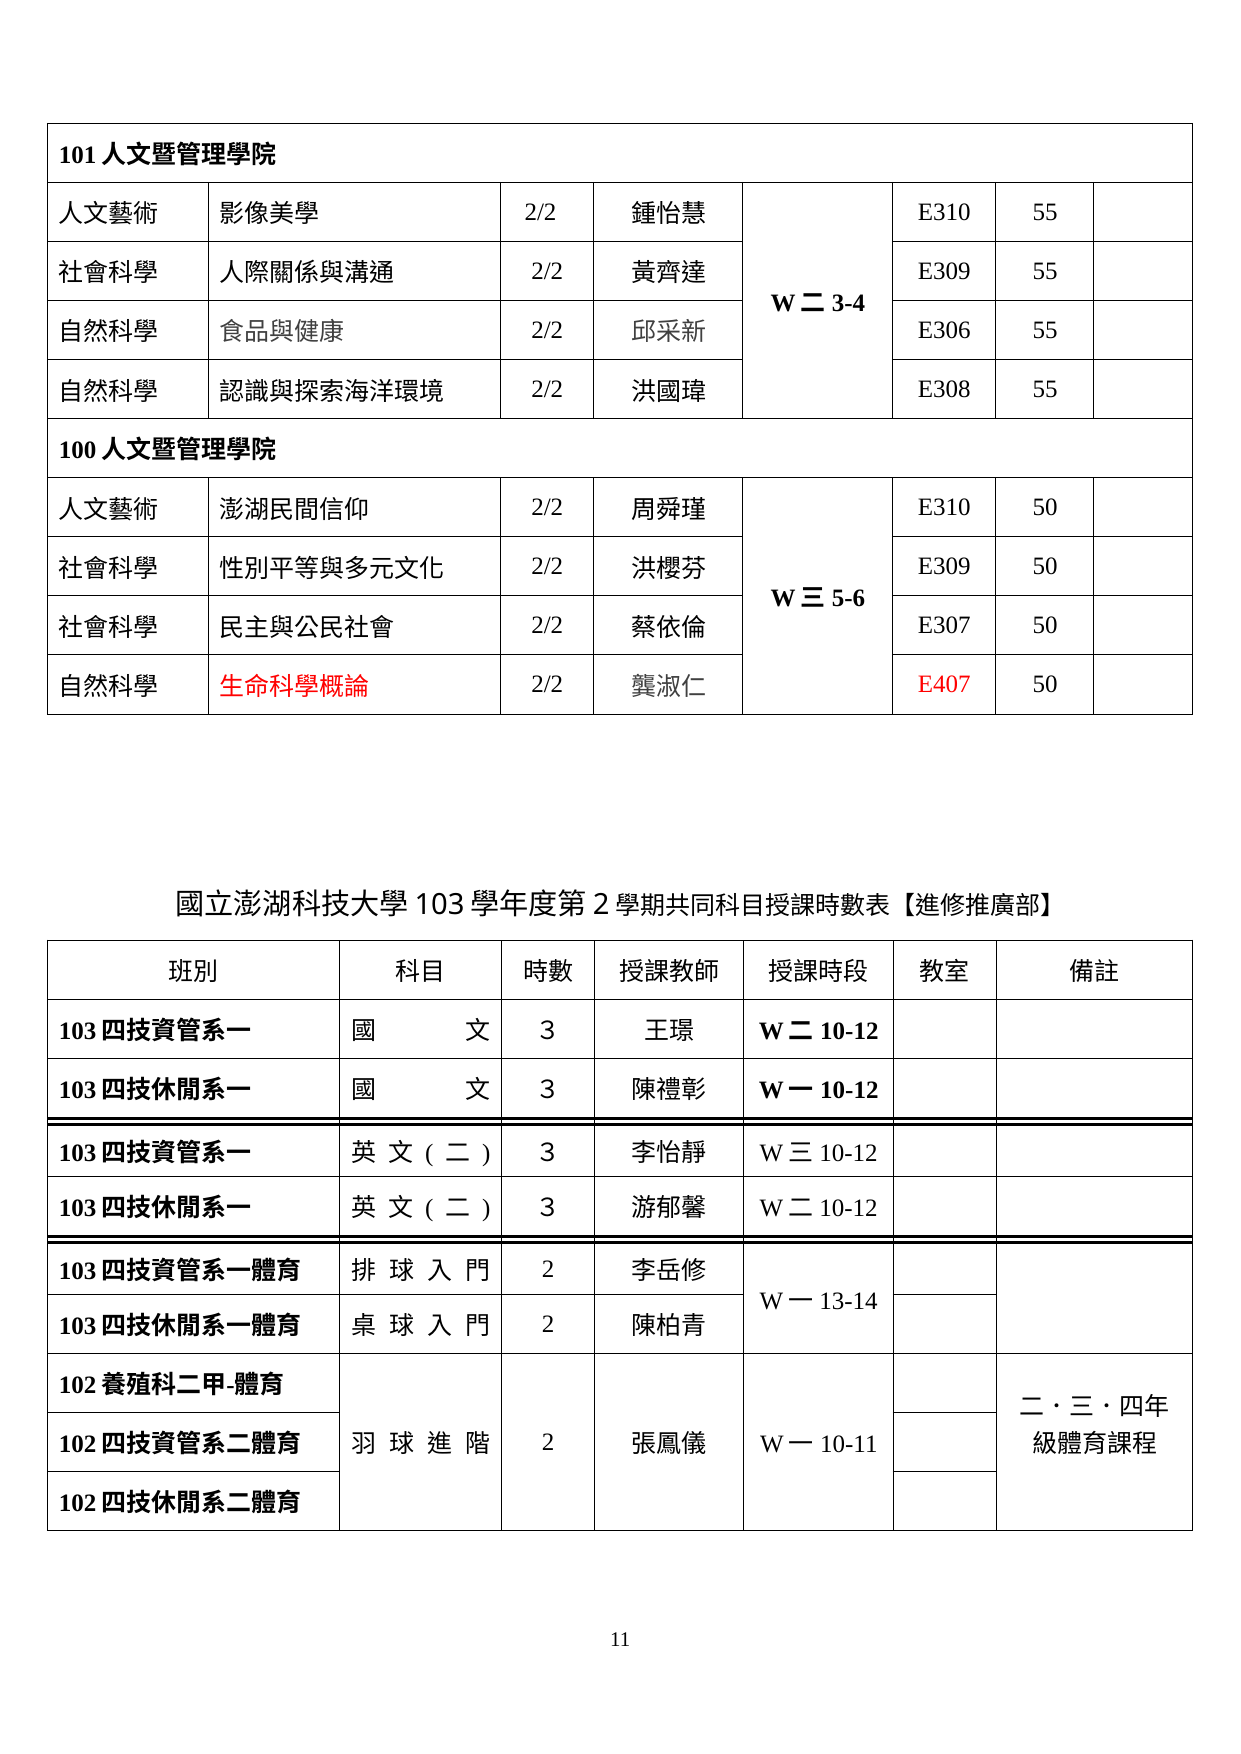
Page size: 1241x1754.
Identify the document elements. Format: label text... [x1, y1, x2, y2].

table_cell 邱采新 [594, 301, 742, 359]
table_cell 103四技資管系一體育 [48, 1244, 339, 1294]
table_cell 55 [996, 360, 1093, 418]
table_cell 英文(二) [340, 1177, 501, 1235]
table_cell 50 [996, 655, 1093, 713]
table_cell 103四技休閒系一 [48, 1059, 339, 1117]
table_cell 社會科學 [48, 242, 208, 300]
table_cell 人際關係與溝通 [209, 242, 500, 300]
table_cell 2/2 [501, 596, 593, 654]
table_cell 排球入門 [340, 1244, 501, 1294]
text 國立澎湖科技大學103學年度第2學期共同科目授課時數表【進修推廣部】 [59, 864, 1181, 939]
table_cell [894, 1472, 996, 1530]
table_cell 102四技休閒系二體育 [48, 1472, 339, 1530]
table_cell 50 [996, 478, 1093, 536]
table_cell W二 10-12 [744, 1177, 893, 1235]
table_cell [894, 1000, 996, 1058]
table_cell 洪國瑋 [594, 360, 742, 418]
table_cell E310 [893, 183, 995, 241]
table_cell 2 [502, 1354, 594, 1530]
table_cell 性別平等與多元文化 [209, 537, 500, 595]
table_cell 2 [502, 1244, 594, 1294]
table_header 班別 [48, 941, 339, 998]
table_cell 張鳳儀 [595, 1354, 743, 1530]
table_cell 2/2 [501, 537, 593, 595]
table_cell 澎湖民間信仰 [209, 478, 500, 536]
table_cell 國文 [340, 1059, 501, 1117]
table_cell [1094, 183, 1192, 241]
table_cell 102養殖科二甲-體育 [48, 1354, 339, 1412]
table_cell 李怡靜 [595, 1126, 743, 1176]
table_header 授課時段 [744, 941, 893, 998]
table_cell 龔淑仁 [594, 655, 742, 713]
table_cell [894, 1295, 996, 1353]
table_cell 101人文暨管理學院 [48, 124, 1192, 182]
table_cell 102四技資管系二體育 [48, 1413, 339, 1471]
table_cell 2/2 [501, 242, 593, 300]
table_cell 羽球進階 [340, 1354, 501, 1530]
table_cell [894, 1244, 996, 1294]
table_cell 食品與健康 [209, 301, 500, 359]
table_cell E407 [893, 655, 995, 713]
table_cell 103四技資管系一 [48, 1126, 339, 1176]
table_cell [894, 1059, 996, 1117]
table_cell [894, 1413, 996, 1471]
table_cell [894, 1126, 996, 1176]
table_cell 國文 [340, 1000, 501, 1058]
table_cell 2/2 [501, 183, 593, 241]
table_cell 洪櫻芬 [594, 537, 742, 595]
table_cell 103四技休閒系一 [48, 1177, 339, 1235]
table_cell W一 10-11 [744, 1354, 893, 1530]
table_cell 鍾怡慧 [594, 183, 742, 241]
table_cell 自然科學 [48, 301, 208, 359]
table_cell [997, 1244, 1192, 1353]
table_cell [997, 1059, 1192, 1117]
table_cell [1094, 242, 1192, 300]
table_cell 103四技資管系一 [48, 1000, 339, 1058]
table_cell E306 [893, 301, 995, 359]
table_cell [1094, 655, 1192, 713]
table_cell 王璟 [595, 1000, 743, 1058]
table_cell [894, 1177, 996, 1235]
table_cell 55 [996, 242, 1093, 300]
table_cell [1094, 596, 1192, 654]
table_header 教室 [894, 941, 996, 998]
table_cell 陳禮彰 [595, 1059, 743, 1117]
table_cell 自然科學 [48, 655, 208, 713]
table_cell 100人文暨管理學院 [48, 419, 1192, 477]
table_header 時數 [502, 941, 594, 998]
table_cell 50 [996, 537, 1093, 595]
table_cell 桌球入門 [340, 1295, 501, 1353]
table_cell 2/2 [501, 655, 593, 713]
table_cell [997, 1177, 1192, 1235]
table_cell [1094, 360, 1192, 418]
table_cell 社會科學 [48, 537, 208, 595]
table_cell 103四技休閒系一體育 [48, 1295, 339, 1353]
table_header 備註 [997, 941, 1192, 998]
table_cell 黃齊達 [594, 242, 742, 300]
table_cell [1094, 301, 1192, 359]
table_cell 周舜瑾 [594, 478, 742, 536]
table_cell 2/2 [501, 301, 593, 359]
table_cell E310 [893, 478, 995, 536]
table_cell [1094, 478, 1192, 536]
table_cell W一 13-14 [744, 1244, 893, 1353]
table_cell 55 [996, 183, 1093, 241]
table_cell E309 [893, 242, 995, 300]
table_cell W三 5-6 [743, 478, 892, 713]
table_cell W二 3-4 [743, 183, 892, 418]
table_cell 2/2 [501, 478, 593, 536]
table_header 授課教師 [595, 941, 743, 998]
table_cell 影像美學 [209, 183, 500, 241]
table_cell [997, 1126, 1192, 1176]
table_cell 游郁馨 [595, 1177, 743, 1235]
table_cell 人文藝術 [48, 478, 208, 536]
table_cell [1094, 537, 1192, 595]
table_cell W二 10-12 [744, 1000, 893, 1058]
table_cell W一 10-12 [744, 1059, 893, 1117]
table_cell E309 [893, 537, 995, 595]
table_cell 2 [502, 1295, 594, 1353]
table_cell E308 [893, 360, 995, 418]
table_cell ３ [502, 1059, 594, 1117]
table_cell 民主與公民社會 [209, 596, 500, 654]
table_cell 2/2 [501, 360, 593, 418]
table_cell 二．三．四年級體育課程 [997, 1354, 1192, 1530]
table_cell [894, 1354, 996, 1412]
table_cell 生命科學概論 [209, 655, 500, 713]
table_cell E307 [893, 596, 995, 654]
table_cell 認識與探索海洋環境 [209, 360, 500, 418]
table_cell [997, 1000, 1192, 1058]
table_cell 55 [996, 301, 1093, 359]
table_cell ３ [502, 1000, 594, 1058]
table_cell 社會科學 [48, 596, 208, 654]
table_cell 人文藝術 [48, 183, 208, 241]
table_cell 自然科學 [48, 360, 208, 418]
table_cell 陳柏青 [595, 1295, 743, 1353]
table_header 科目 [340, 941, 501, 998]
table_cell 李岳修 [595, 1244, 743, 1294]
table_cell 英文(二) [340, 1126, 501, 1176]
table_cell 蔡依倫 [594, 596, 742, 654]
table_cell ３ [502, 1126, 594, 1176]
table_cell W三 10-12 [744, 1126, 893, 1176]
table_cell ３ [502, 1177, 594, 1235]
table_cell 50 [996, 596, 1093, 654]
